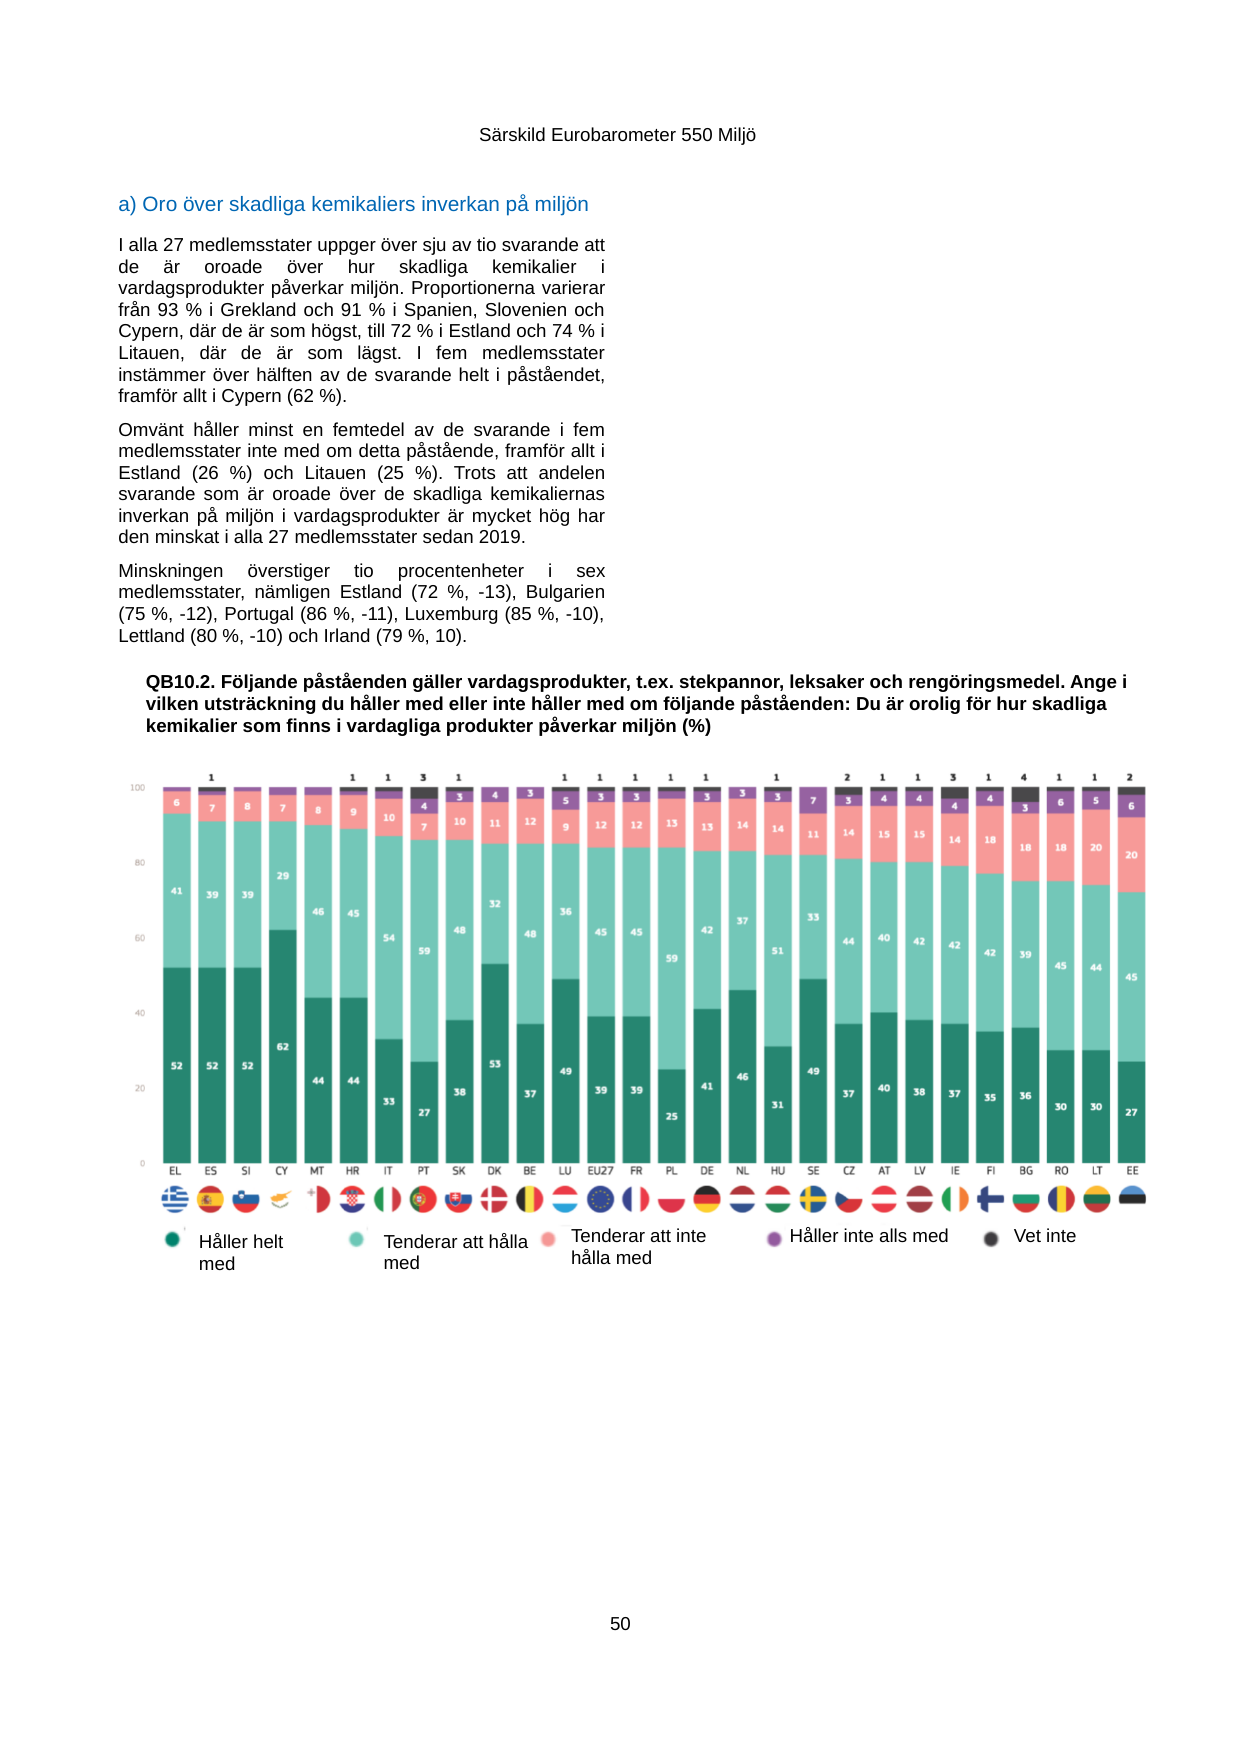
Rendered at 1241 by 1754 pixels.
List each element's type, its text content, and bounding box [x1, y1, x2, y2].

text Minskningen överstiger tio procentenheter i sex medlemsstater, nämligen Estland (72 %, -13), Bulgarien (75 %, -12), Portugal (86 %, -11), Luxemburg (85 %, -10), Lettland (80 %, -10) och Irland (79 %, 10). [118, 560, 605, 646]
subtitle a) Oro över skadliga kemikaliers inverkan på miljön [118, 192, 605, 216]
picture [118, 771, 1147, 1254]
text I alla 27 medlemsstater uppger över sju av tio svarande att de är oroade över hur skadliga kemikalier i vardagsprodukter påverkar miljön. Proportionerna varierar från 93 % i Grekland och 91 % i Spanien, Slovenien och Cypern, där de är som högst, till 72 % i Estland och 74 % i Litauen, där de är som lägst. I fem medlemsstater instämmer över hälften av de svarande helt i påståendet, framför allt i Cypern (62 %). [118, 234, 605, 407]
text Omvänt håller minst en femtedel av de svarande i fem medlemsstater inte med om detta påstående, framför allt i Estland (26 %) och Litauen (25 %). Trots att andelen svarande som är oroade över de skadliga kemikaliernas inverkan på miljön i vardagsprodukter är mycket hög har den minskat i alla 27 medlemsstater sedan 2019. [118, 418, 605, 548]
